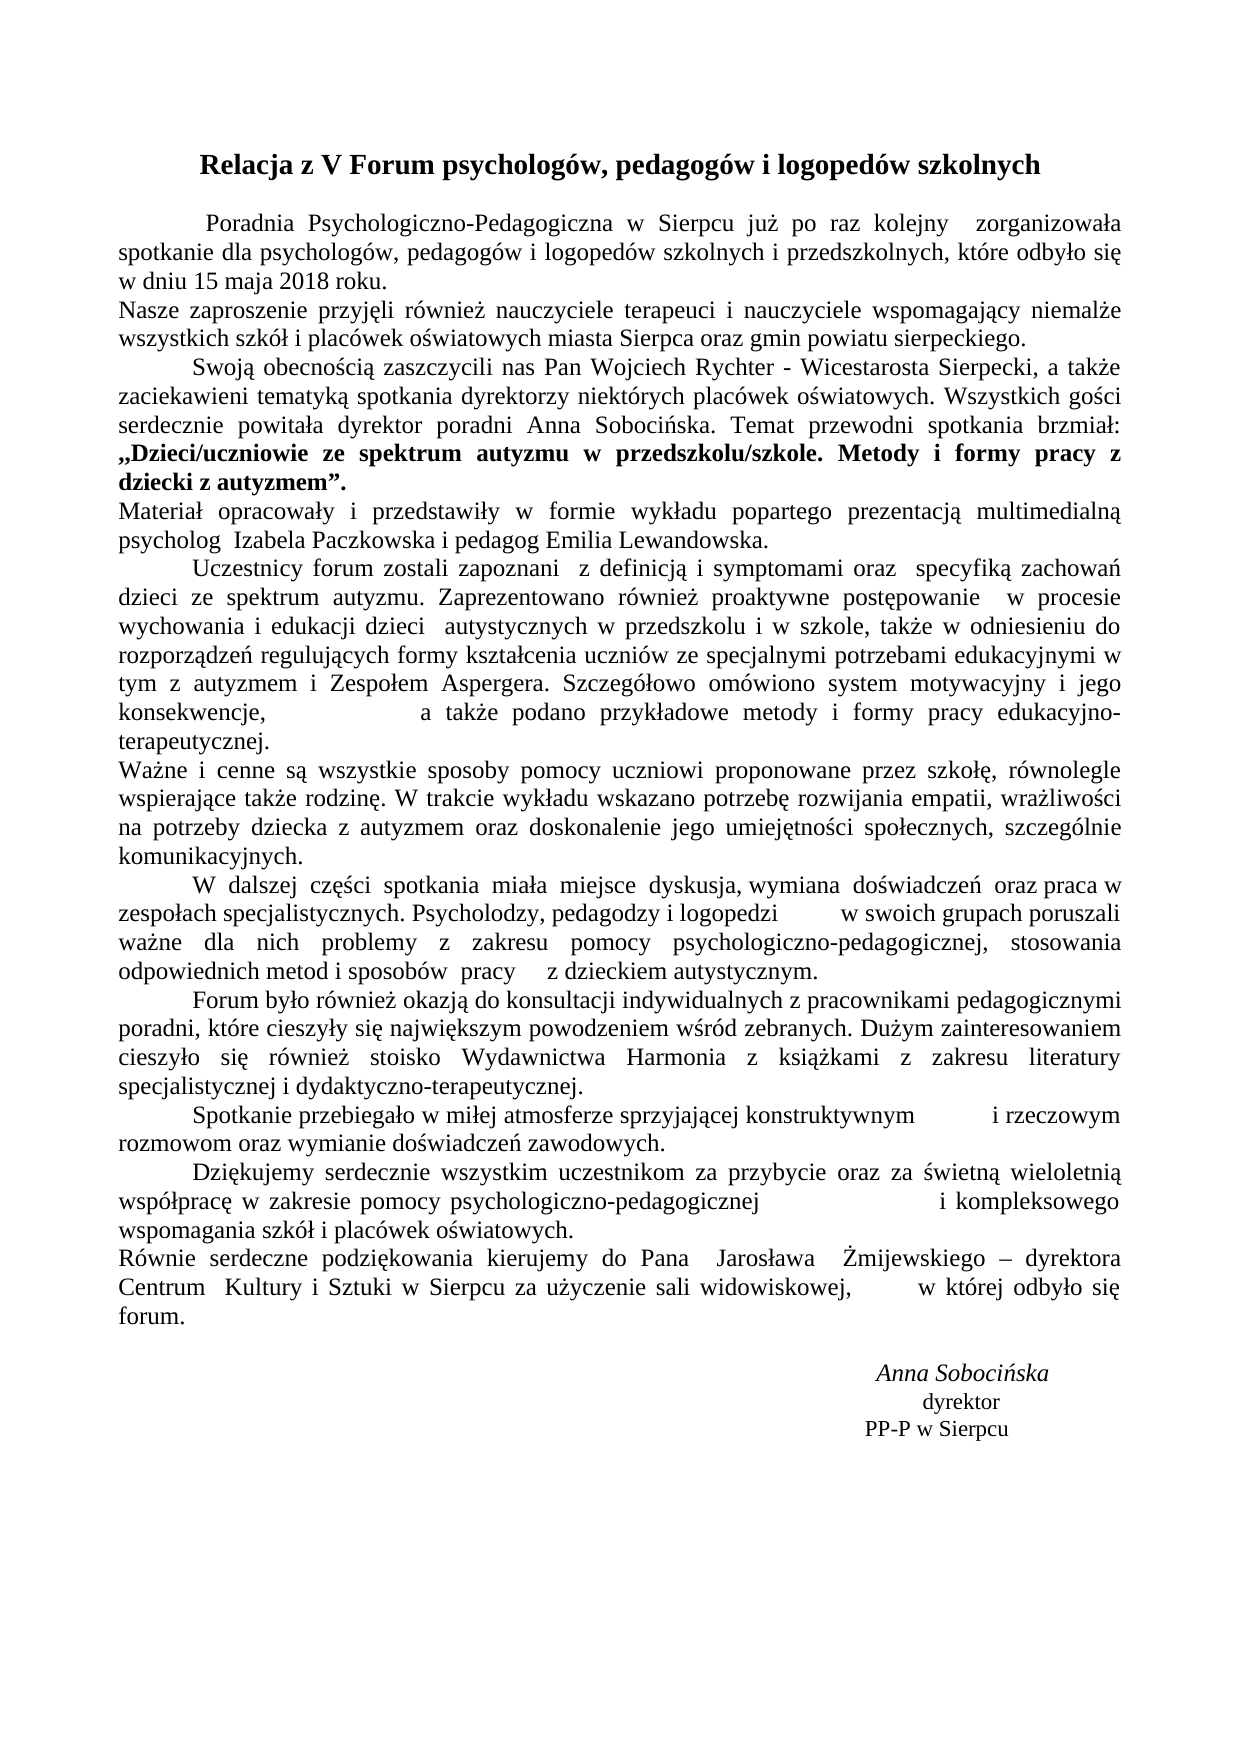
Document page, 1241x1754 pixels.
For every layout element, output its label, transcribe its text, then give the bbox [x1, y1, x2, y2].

text Relacja z V Forum psychologów, pedagogów i logopedów szkolnych [118, 147, 1122, 180]
text Anna Sobocińska [118, 1358, 1122, 1386]
text Ważne i cenne są wszystkie sposoby pomocy uczniowi proponowane przez szkołę, równolegle wspierające także rodzinę. W trakcie wykładu wskazano potrzebę rozwijania empatii, wrażliwości na potrzeby dziecka z autyzmem oraz doskonalenie jego umiejętności społecznych, szczególnie komunikacyjnych. [118, 755, 1122, 870]
text dyrektor [118, 1386, 1122, 1415]
text W dalszej części spotkania miała miejsce dyskusja, wymiana doświadczeń oraz praca w zespołach specjalistycznych. Psycholodzy, pedagodzy i logopedzi w swoich grupach poruszali ważne dla nich problemy z zakresu pomocy psychologiczno-pedagogicznej, stosowania odpowiednich metod i sposobów pracy z dzieckiem autystycznym. [118, 870, 1122, 985]
text Swoją obecnością zaszczycili nas Pan Wojciech Rychter - Wicestarosta Sierpecki, a także zaciekawieni tematyką spotkania dyrektorzy niektórych placówek oświatowych. Wszystkich gości serdecznie powitała dyrektor poradni Anna Sobocińska. Temat przewodni spotkania brzmiał: ,,Dzieci/uczniowie ze spektrum autyzmu w przedszkolu/szkole. Metody i formy pracy z dziecki z autyzmem”. [118, 352, 1122, 496]
text Uczestnicy forum zostali zapoznani z definicją i symptomami oraz specyfiką zachowań dzieci ze spektrum autyzmu. Zaprezentowano również proaktywne postępowanie w procesie wychowania i edukacji dzieci autystycznych w przedszkolu i w szkole, także w odniesieniu do rozporządzeń regulujących formy kształcenia uczniów ze specjalnymi potrzebami edukacyjnymi w tym z autyzmem i Zespołem Aspergera. Szczegółowo omówiono system motywacyjny i jego konsekwencje, a także podano przykładowe metody i formy pracy edukacyjno-terapeutycznej. [118, 553, 1122, 755]
text Równie serdeczne podziękowania kierujemy do Pana Jarosława Żmijewskiego – dyrektora Centrum Kultury i Sztuki w Sierpcu za użyczenie sali widowiskowej, w której odbyło się forum. [118, 1243, 1122, 1330]
text Forum było również okazją do konsultacji indywidualnych z pracownikami pedagogicznymi poradni, które cieszyły się największym powodzeniem wśród zebranych. Dużym zainteresowaniem cieszyło się również stoisko Wydawnictwa Harmonia z książkami z zakresu literatury specjalistycznej i dydaktyczno-terapeutycznej. [118, 985, 1122, 1100]
text Poradnia Psychologiczno-Pedagogiczna w Sierpcu już po raz kolejny zorganizowała spotkanie dla psychologów, pedagogów i logopedów szkolnych i przedszkolnych, które odbyło się w dniu 15 maja 2018 roku. [118, 208, 1122, 295]
text Materiał opracowały i przedstawiły w formie wykładu popartego prezentacją multimedialną psycholog Izabela Paczkowska i pedagog Emilia Lewandowska. [118, 496, 1122, 553]
text Nasze zaproszenie przyjęli również nauczyciele terapeuci i nauczyciele wspomagający niemalże wszystkich szkół i placówek oświatowych miasta Sierpca oraz gmin powiatu sierpeckiego. [118, 295, 1122, 352]
text PP-P w Sierpcu [118, 1415, 1122, 1442]
text Spotkanie przebiegało w miłej atmosferze sprzyjającej konstruktywnym i rzeczowym rozmowom oraz wymianie doświadczeń zawodowych. [118, 1100, 1122, 1157]
text Dziękujemy serdecznie wszystkim uczestnikom za przybycie oraz za świetną wieloletnią współpracę w zakresie pomocy psychologiczno-pedagogicznej i kompleksowego wspomagania szkół i placówek oświatowych. [118, 1157, 1122, 1243]
